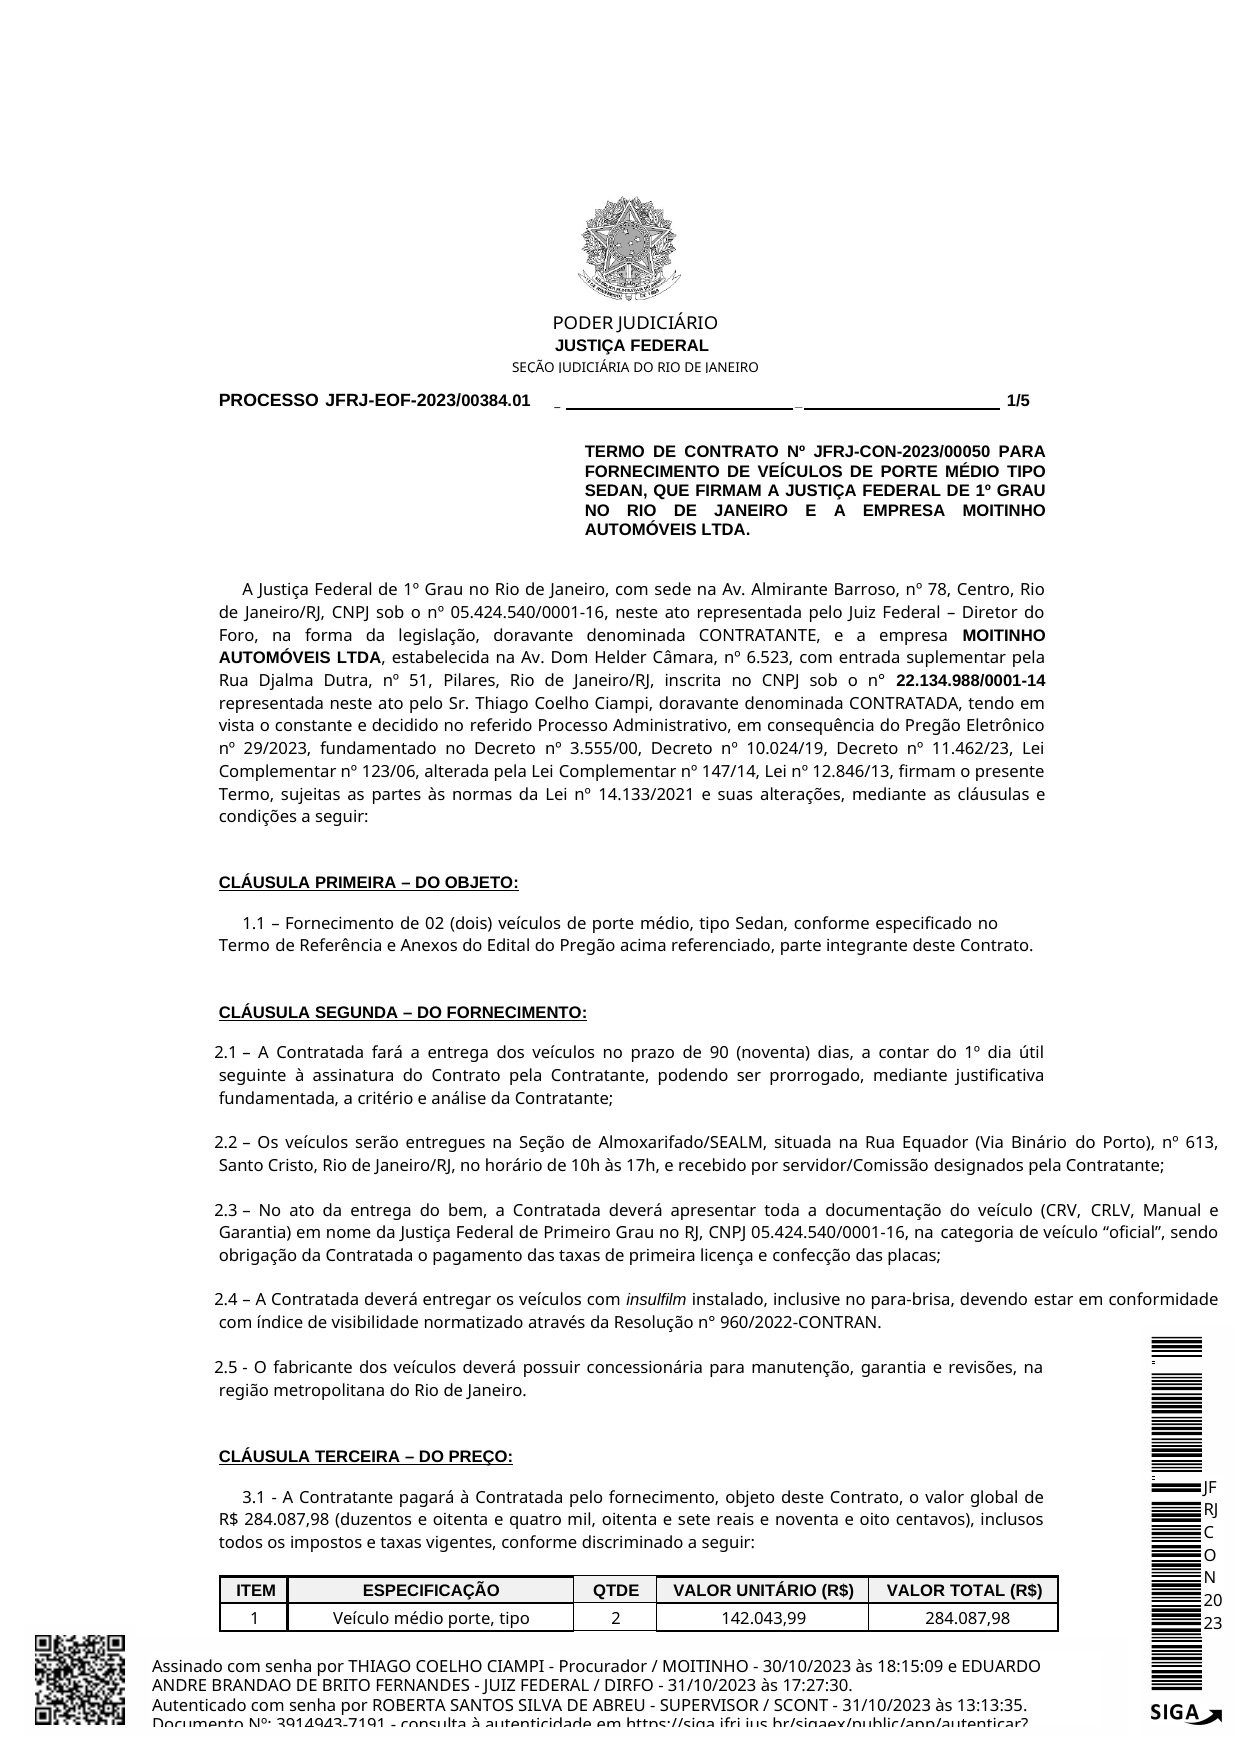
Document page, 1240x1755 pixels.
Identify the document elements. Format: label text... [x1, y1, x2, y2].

text 1.1 – Fornecimento de 02 (dois) veículos de porte médio, tipo Sedan, conforme especificado no Termo de Referência e Anexos do Edital do Pregão acima referenciado, parte integrante deste Contrato. [218, 911, 1049, 957]
list – Os veículos serão entregues na Seção de Almoxarifado/SEALM, situada na Rua Equador (Via Binário do Porto), nº 613, Santo Cristo, Rio de Janeiro/RJ, no horário de 10h às 17h, e recebido por servidor/Comissão designados pela Contratante; [191, 1131, 1219, 1176]
subtitle CLÁUSULA TERCEIRA – DO PREÇO: [218, 1447, 1140, 1466]
subtitle CLÁUSULA SEGUNDA – DO FORNECIMENTO: [218, 1003, 1219, 1022]
table_header VALOR UNITÁRIO (R$) [657, 1578, 868, 1602]
list - O fabricante dos veículos deverá possuir concessionária para manutenção, garantia e revisões, na região metropolitana do Rio de Janeiro. [191, 1355, 1045, 1401]
text A Justiça Federal de 1º Grau no Rio de Janeiro, com sede na Av. Almirante Barroso, nº 78, Centro, Rio de Janeiro/RJ, CNPJ sob o nº 05.424.540/0001-16, neste ato representada pelo Juiz Federal – Diretor do Foro, na forma da legislação, doravante denominada CONTRATANTE, e a empresa MOITINHO AUTOMÓVEIS LTDA, estabelecida na Av. Dom Helder Câmara, nº 6.523, com entrada suplementar pela Rua Djalma Dutra, nº 51, Pilares, Rio de Janeiro/RJ, inscrita no CNPJ sob o n° 22.134.988/0001-14 representada neste ato pelo Sr. Thiago Coelho Ciampi, doravante denominada CONTRATADA, tendo em vista o constante e decidido no referido Processo Administrativo, em consequência do Pregão Eletrônico nº 29/2023, fundamentado no Decreto nº 3.555/00, Decreto nº 10.024/19, Decreto nº 11.462/23, Lei Complementar nº 123/06, alterada pela Lei Complementar nº 147/14, Lei nº 12.846/13, firmam o presente Termo, sujeitas as partes às normas da Lei nº 14.133/2021 e suas alterações, mediante as cláusulas e condições a seguir: [218, 578, 1046, 827]
table_cell 284.087,98 [869, 1604, 1057, 1630]
table_cell 2 [574, 1603, 656, 1630]
table_header VALOR TOTAL (R$) [869, 1578, 1057, 1602]
table_cell 1 [221, 1604, 286, 1630]
list – A Contratada fará a entrega dos veículos no prazo de 90 (noventa) dias, a contar do 1º dia útil seguinte à assinatura do Contrato pela Contratante, podendo ser prorrogado, mediante justificativa fundamentada, a critério e análise da Contratante; [191, 1041, 1045, 1109]
table_header QTDE [574, 1576, 656, 1602]
table_header ESPECIFICAÇÃO [289, 1578, 573, 1602]
list – A Contratada deverá entregar os veículos com insulfilm instalado, inclusive no para-brisa, devendo estar em conformidade com índice de visibilidade normatizado através da Resolução n° 960/2022-CONTRAN. [191, 1288, 1219, 1333]
text 3.1 - A Contratante pagará à Contratada pelo fornecimento, objeto deste Contrato, o valor global de R$ 284.087,98 (duzentos e oitenta e quatro mil, oitenta e sete reais e noventa e oito centavos), inclusos todos os impostos e taxas vigentes, conforme discriminado a seguir: [218, 1485, 1045, 1553]
table_header ITEM [221, 1578, 286, 1602]
subtitle CLÁUSULA PRIMEIRA – DO OBJETO: [218, 873, 1219, 892]
subtitle TERMO DE CONTRATO Nº JFRJ-CON-2023/00050 PARA FORNECIMENTO DE VEÍCULOS DE PORTE MÉDIO TIPO SEDAN, QUE FIRMAM A JUSTIÇA FEDERAL DE 1º GRAU NO RIO DE JANEIRO E A EMPRESA MOITINHO AUTOMÓVEIS LTDA. [584, 442, 1046, 539]
table_cell Veículo médio porte, tipo [289, 1604, 573, 1630]
table_cell 142.043,99 [657, 1604, 868, 1630]
text JFRJCON202300050 [1203, 1475, 1224, 1637]
list – No ato da entrega do bem, a Contratada deverá apresentar toda a documentação do veículo (CRV, CRLV, Manual e Garantia) em nome da Justiça Federal de Primeiro Grau no RJ, CNPJ 05.424.540/0001-16, na categoria de veículo “oficial”, sendo obrigação da Contratada o pagamento das taxas de primeira licença e confecção das placas; [191, 1198, 1219, 1266]
